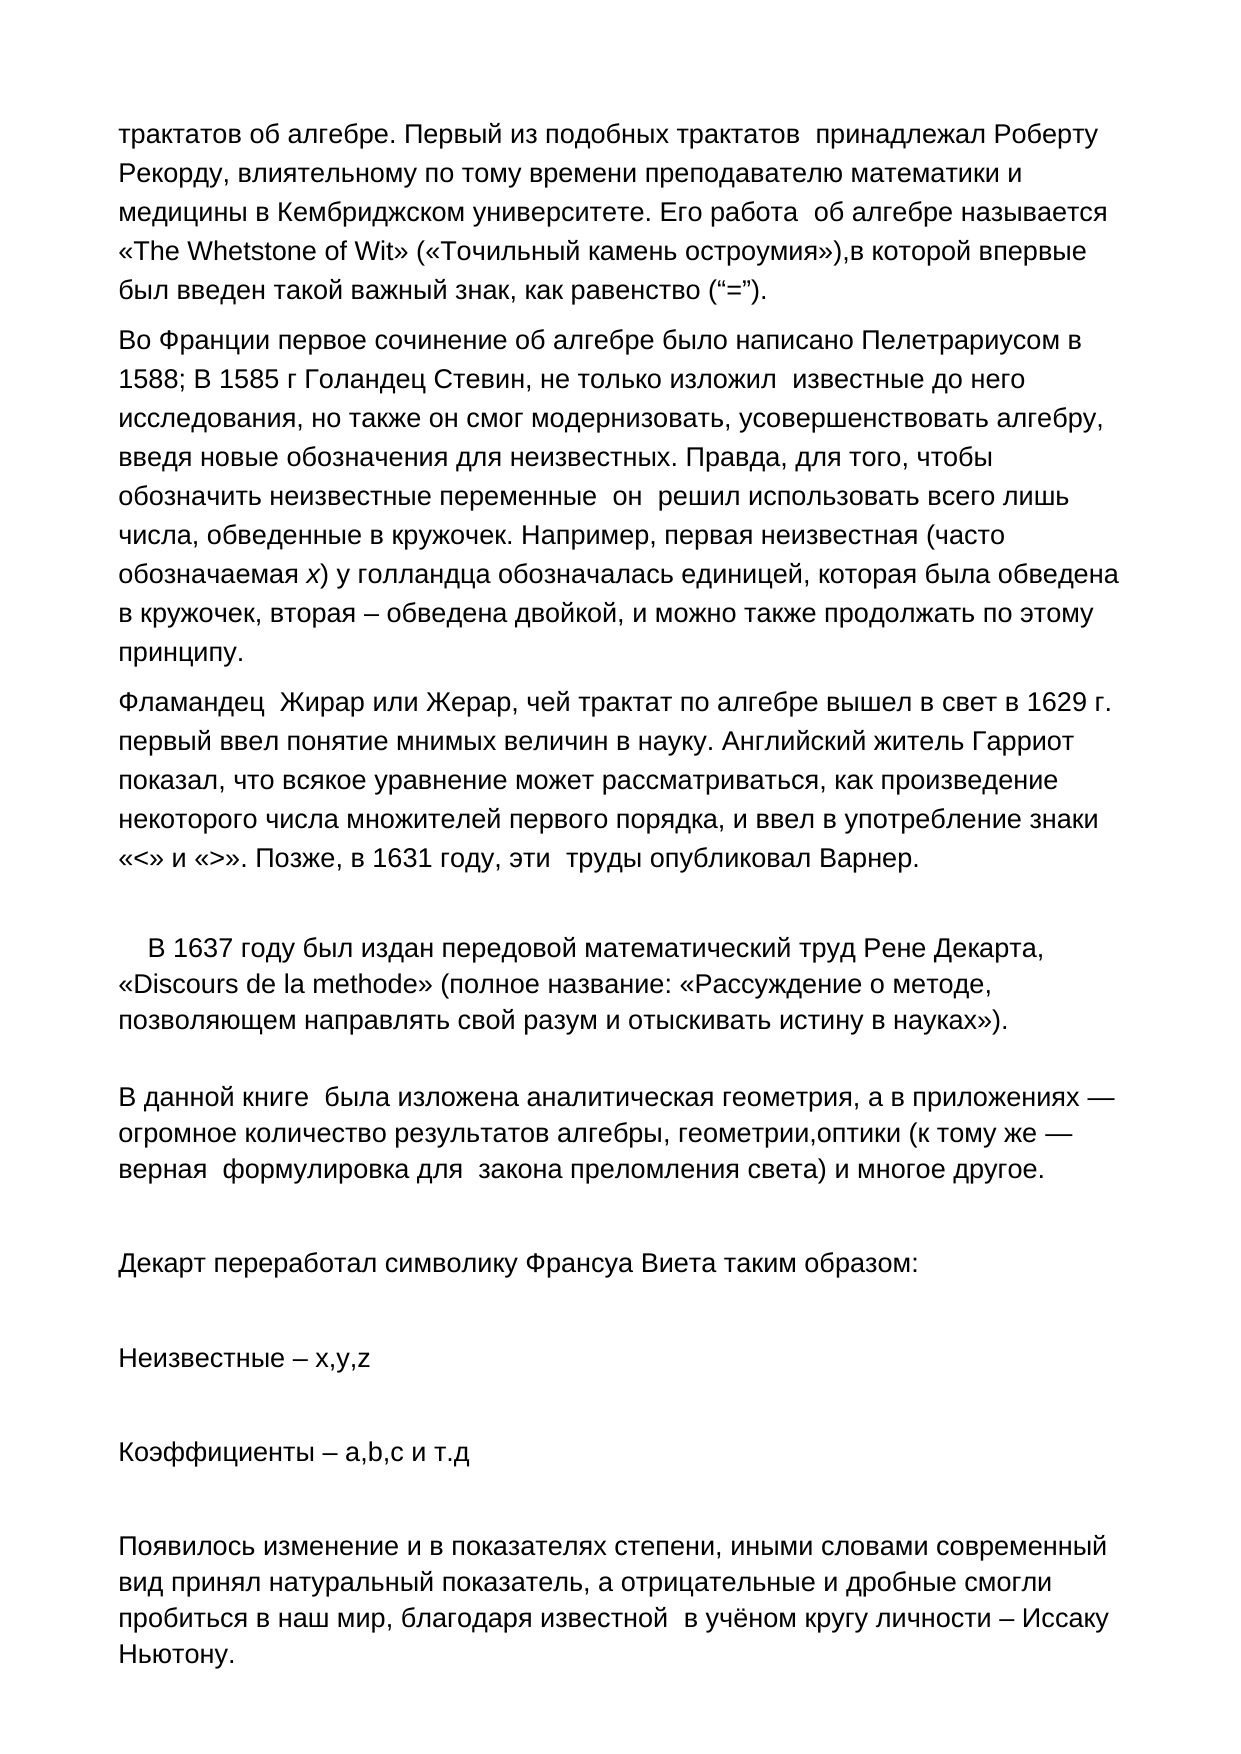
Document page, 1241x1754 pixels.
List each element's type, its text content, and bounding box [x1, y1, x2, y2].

text Неизвестные – x,y,z [118, 1342, 1122, 1373]
text трактатов об алгебре. Первый из подобных трактатов принадлежал Роберту Рекорду, влиятельному по тому времени преподавателю математики и медицины в Кембриджском университете. Его работа об алгебре называется «The Whetstone of Wit» («Точильный камень остроумия»),в которой впервые был введен такой важный знак, как равенство (“=”). [118, 118, 1122, 306]
text Декарт переработал символику Франсуа Виета таким образом: [118, 1247, 1122, 1279]
text Во Франции первое сочинение об алгебре было написано Пелетрариусом в 1588; В 1585 г Голандец Стевин, не только изложил известные до него исследования, но также он смог модернизовать, усовершенствовать алгебру, введя новые обозначения для неизвестных. Правда, для того, чтобы обозначить неизвестные переменные он решил использовать всего лишь числа, обведенные в кружочек. Например, первая неизвестная (часто обозначаемая x) у голландца обозначалась единицей, которая была обведена в кружочек, вторая – обведена двойкой, и можно также продолжать по этому принципу. [118, 324, 1122, 668]
text Фламандец Жирар или Жерар, чей трактат по алгебре вышел в свет в 1629 г. первый ввел понятие мнимых величин в науку. Английский житель Гарриот показал, что всякое уравнение может рассматриваться, как произведение некоторого числа множителей первого порядка, и ввел в употребление знаки «<» и «>». Позже, в 1631 году, эти труды опубликовал Варнер. [118, 686, 1122, 873]
text В 1637 году был издан передовой математический труд Рене Декарта, «Discours de la methode» (полное название: «Рассуждение о методе, позволяющем направлять свой разум и отыскивать истину в науках»). [118, 932, 1122, 1035]
text Коэффициенты – a,b,c и т.д [118, 1436, 1122, 1467]
text Появилось изменение и в показателях степени, иными словами современный вид принял натуральный показатель, а отрицательные и дробные смогли пробиться в наш мир, благодаря известной в учёном кругу личности – Иссаку Ньютону. [118, 1530, 1122, 1669]
text В данной книге была изложена аналитическая геометрия, а в приложениях — огромное количество результатов алгебры, геометрии,оптики (к тому же — верная формулировка для закона преломления света) и многое другое. [118, 1081, 1122, 1184]
